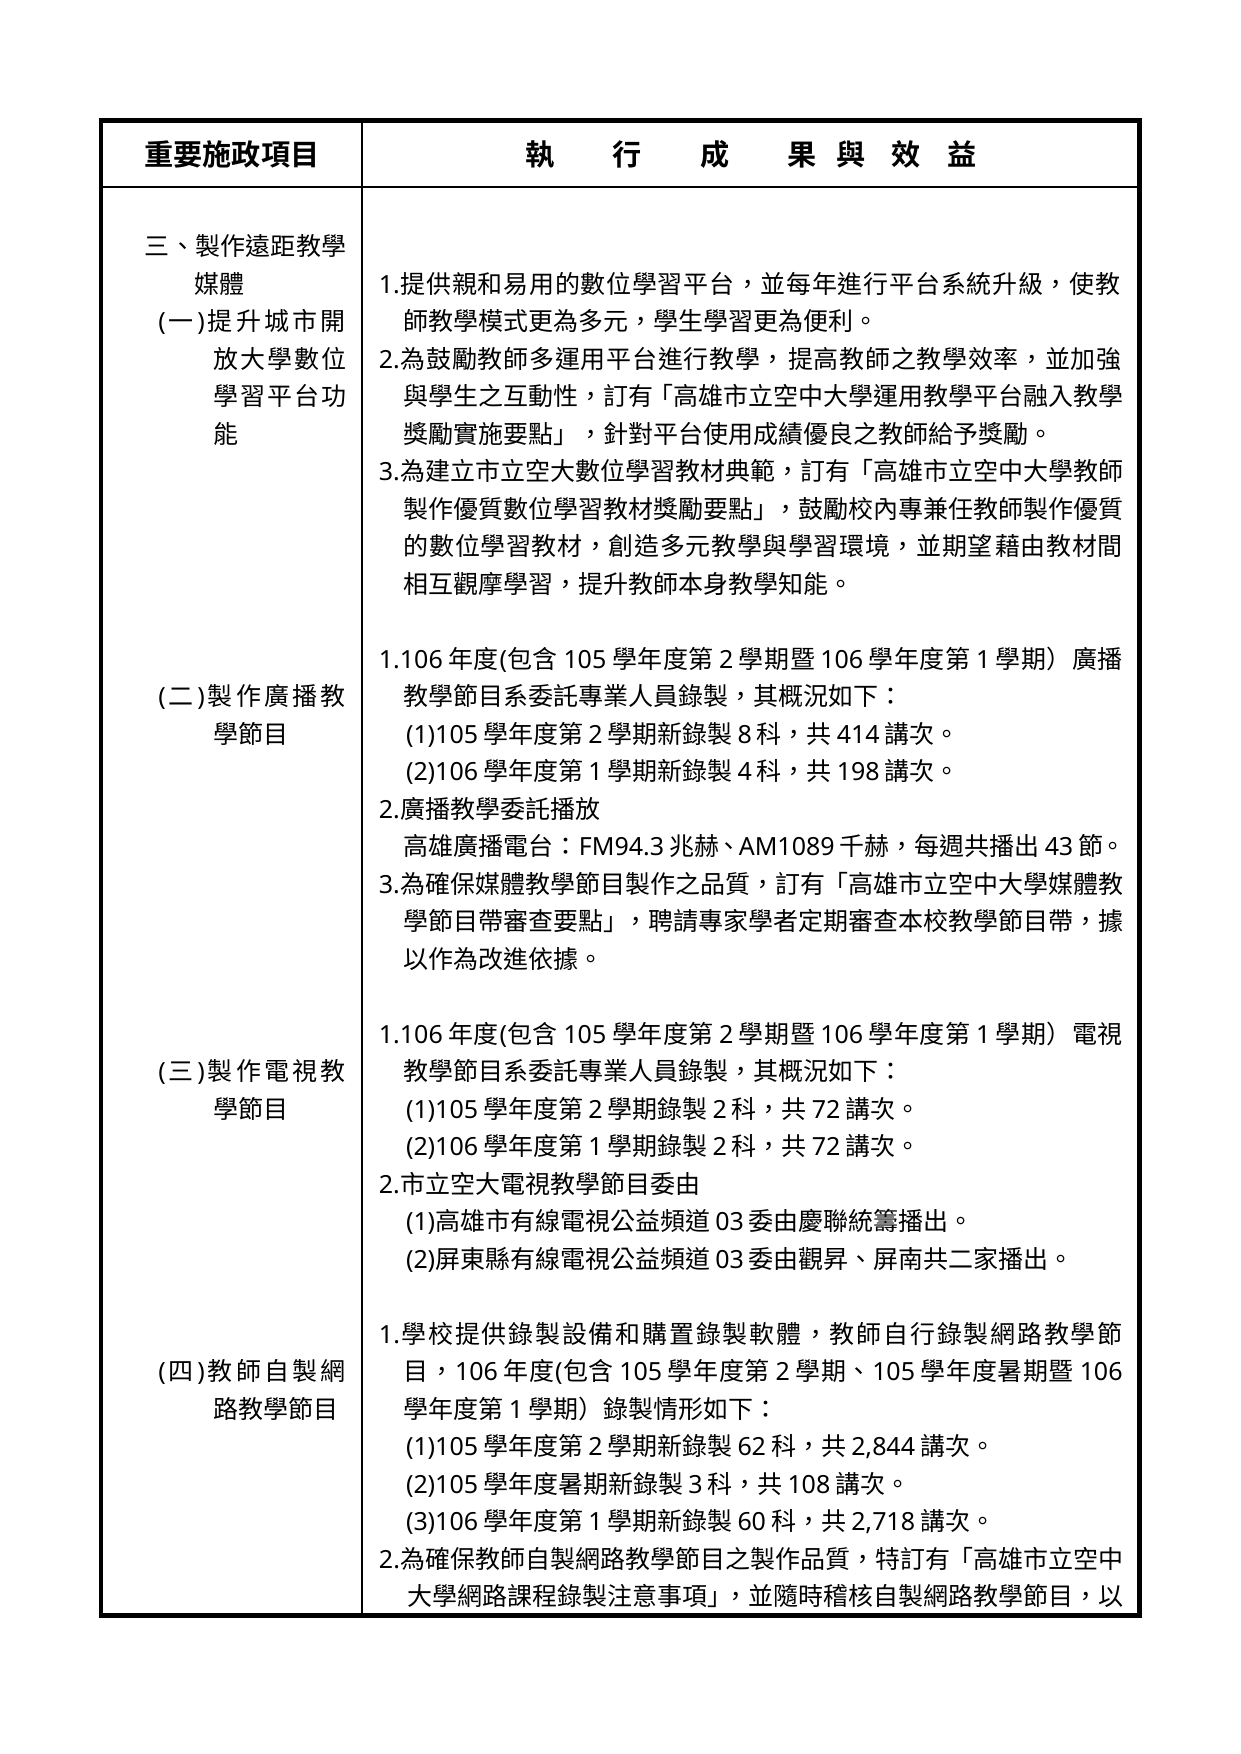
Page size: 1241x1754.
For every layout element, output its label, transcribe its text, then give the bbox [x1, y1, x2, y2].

table_header 執 行 成 果 與 效 益 [363, 123, 1137, 186]
table_cell 教學研究及訓輔 一、推動教務行政 (一)積極招生、拓展生源，持續推動終身學習與繼續教育理念，致力成為實用取向的幸福大學 (二)提升學生學習成效、健全教務行政 (三)規劃審議優質課程 (四)設置認證課程 (五)辦理教師專業成長研習活動 二、提升奬勵研究 (一)城市相關議題業務 (二)奬勵教師學術研究 三、製作遠距教學媒體 (一)提升城市開放大學數位學習平台功能 (二)製作廣播教學節目 (三)製作電視教學節目 (四)教師自製網路教學節目 四、落實學生輔導 (一)輔導、補助及培植市立空大學生社團及各項自治組織 (二)學生輔導、諮商服務暨活動 (三)提供各項奬學金奬勵、輔助優異及特殊教育學生及提供工讀計畫保障弱勢族群受教權益 (四)推動志願服務工作 (五)建立校友網絡，凝聚向心力，積極回饋母校 五、加強資訊安全管理 六、提升資訊服務品質 推廣教育計畫 籌辦各種職業訓 練專班 其他教學及活動計畫 一、校務發展基金捐贈計畫 二、刊物編撰落實學校與學生間訊息傳遞 一般建築及設備計畫 教學大樓３D彩 繪 伍、行政管理 一、提升人力資源管理 二、改善行政效能及服務品質 三、建立持續改善與品質保證機制 [103, 188, 361, 1613]
table_header 重要施政項目 [103, 123, 361, 186]
table_cell 1.提供親和易用的數位學習平台，並每年進行平台系統升級，使教師教學模式更為多元，學生學習更為便利。 2.為鼓勵教師多運用平台進行教學，提高教師之教學效率，並加強與學生之互動性，訂有「高雄市立空中大學運用教學平台融入教學獎勵實施要點」，針對平台使用成績優良之教師給予獎勵。 3.為建立市立空大數位學習教材典範，訂有「高雄市立空中大學教師製作優質數位學習教材獎勵要點」，鼓勵校內專兼任教師製作優質的數位學習教材，創造多元教學與學習環境，並期望藉由教材間相互觀摩學習，提升教師本身教學知能。 1.106年度(包含105學年度第2學期暨106學年度第1學期）廣播教學節目系委託專業人員錄製，其概況如下： (1)105學年度第2學期新錄製8科，共414講次。 (2)106學年度第1學期新錄製4科，共198講次。 2.廣播教學委託播放 高雄廣播電台：FM94.3兆赫、AM1089千赫，每週共播出43節。 3.為確保媒體教學節目製作之品質，訂有「高雄市立空中大學媒體教學節目帶審查要點」，聘請專家學者定期審查本校教學節目帶，據以作為改進依據。 1.106年度(包含105學年度第2學期暨106學年度第1學期）電視教學節目系委託專業人員錄製，其概況如下： (1)105學年度第2學期錄製2科，共72講次。 (2)106學年度第1學期錄製2科，共72講次。 2.市立空大電視教學節目委由 (1)高雄市有線電視公益頻道03委由慶聯統籌播出。 (2)屏東縣有線電視公益頻道03委由觀昇、屏南共二家播出。 1.學校提供錄製設備和購置錄製軟體，教師自行錄製網路教學節目，106年度(包含105學年度第2學期、105學年度暑期暨106學年度第1學期）錄製情形如下： (1)105學年度第2學期新錄製62科，共2,844講次。 (2)105學年度暑期新錄製3科，共108講次。 (3)106學年度第1學期新錄製60科，共2,718講次。 2.為確保教師自製網路教學節目之製作品質，特訂有「高雄市立空中大學網路課程錄製注意事項」，並隨時稽核自製網路教學節目，以 [363, 188, 1137, 1613]
